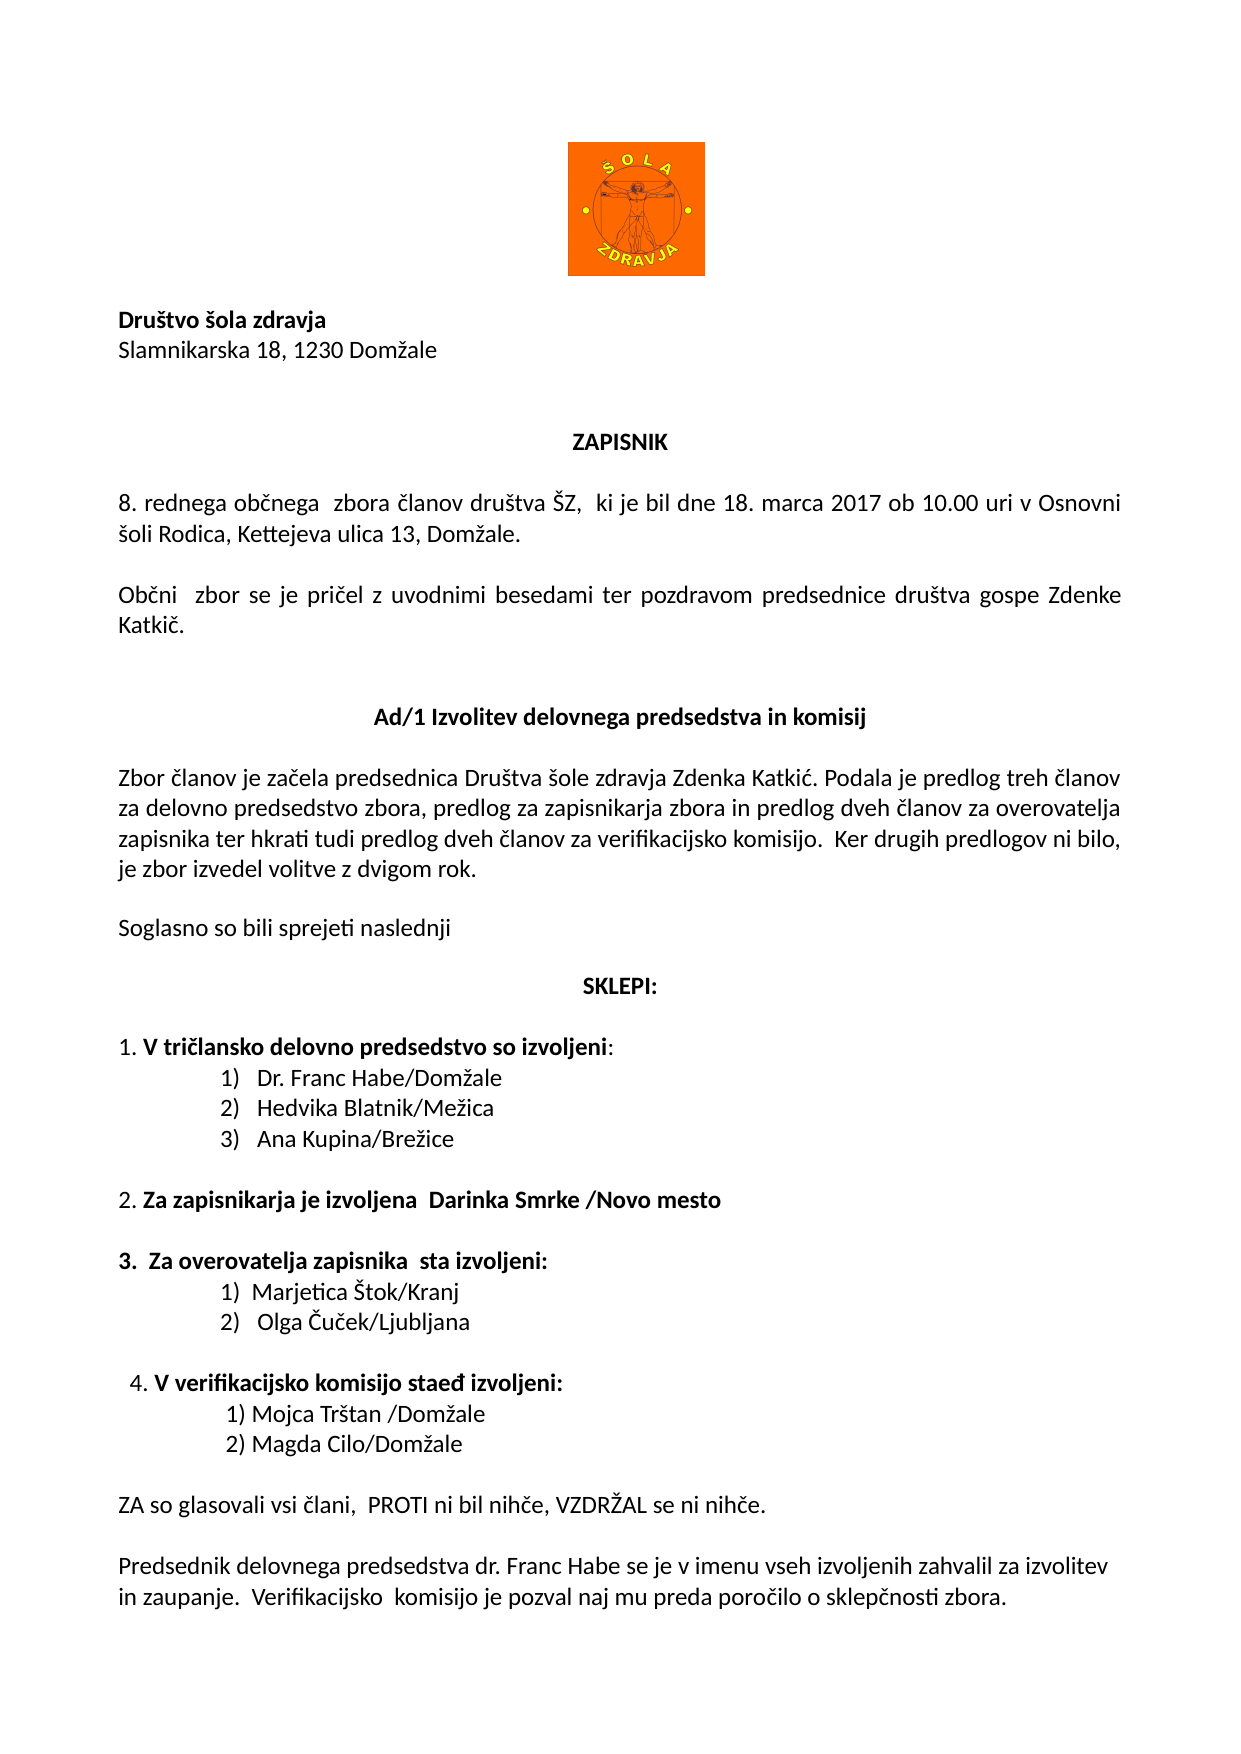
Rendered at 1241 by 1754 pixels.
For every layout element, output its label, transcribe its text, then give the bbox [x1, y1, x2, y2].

text Soglasno so bili sprejeti naslednji [118, 912, 1122, 942]
text Občni zbor se je pričel z uvodnimi besedami ter pozdravom predsednice društva gospe Zdenke Katkič. [118, 579, 1122, 640]
text 2) Magda Cilo/Domžale [118, 1428, 1122, 1459]
text 1) Mojca Trštan /Domžale [118, 1398, 1122, 1428]
text SKLEPI: [118, 971, 1122, 1001]
text Slamnikarska 18, 1230 Domžale [118, 334, 1122, 365]
text 3. Za overovatelja zapisnika sta izvoljeni: [118, 1245, 1122, 1276]
text 2) Olga Čuček/Ljubljana [118, 1306, 1122, 1337]
text 8. rednega občnega zbora članov društva ŠZ, ki je bil dne 18. marca 2017 ob 10.00 uri v Osnovni šoli Rodica, Kettejeva ulica 13, Domžale. [118, 487, 1122, 548]
text Zbor članov je začela predsednica Društva šole zdravja Zdenka Katkić. Podala je predlog treh članov za delovno predsedstvo zbora, predlog za zapisnikarja zbora in predlog dveh članov za overovatelja zapisnika ter hkrati tudi predlog dveh članov za verifikacijsko komisijo. Ker drugih predlogov ni bilo, je zbor izvedel volitve z dvigom rok. [118, 762, 1122, 884]
text 2. Za zapisnikarja je izvoljena Darinka Smrke /Novo mesto [118, 1184, 1122, 1215]
text 1) Dr. Franc Habe/Domžale [220, 1062, 1122, 1093]
text ZA so glasovali vsi člani, PROTI ni bil nihče, VZDRŽAL se ni nihče. [118, 1489, 1122, 1520]
text 2) Hedvika Blatnik/Mežica [220, 1093, 1122, 1123]
text 1. V tričlansko delovno predsedstvo so izvoljeni: [118, 1032, 1122, 1062]
text 4. V verifikacijsko komisijo staeđ izvoljeni: [118, 1367, 1122, 1398]
text Predsednik delovnega predsedstva dr. Franc Habe se je v imenu vseh izvoljenih zahvalil za izvolitev in zaupanje. Verifikacijsko komisijo je pozval naj mu preda poročilo o sklepčnosti zbora. [118, 1550, 1122, 1611]
text ZAPISNIK [118, 426, 1122, 457]
text 1) Marjetica Štok/Kranj [118, 1276, 1122, 1306]
text 3) Ana Kupina/Brežice [220, 1123, 1122, 1154]
text Ad/1 Izvolitev delovnega predsedstva in komisij [118, 701, 1122, 731]
text Društvo šola zdravja [118, 304, 1122, 334]
